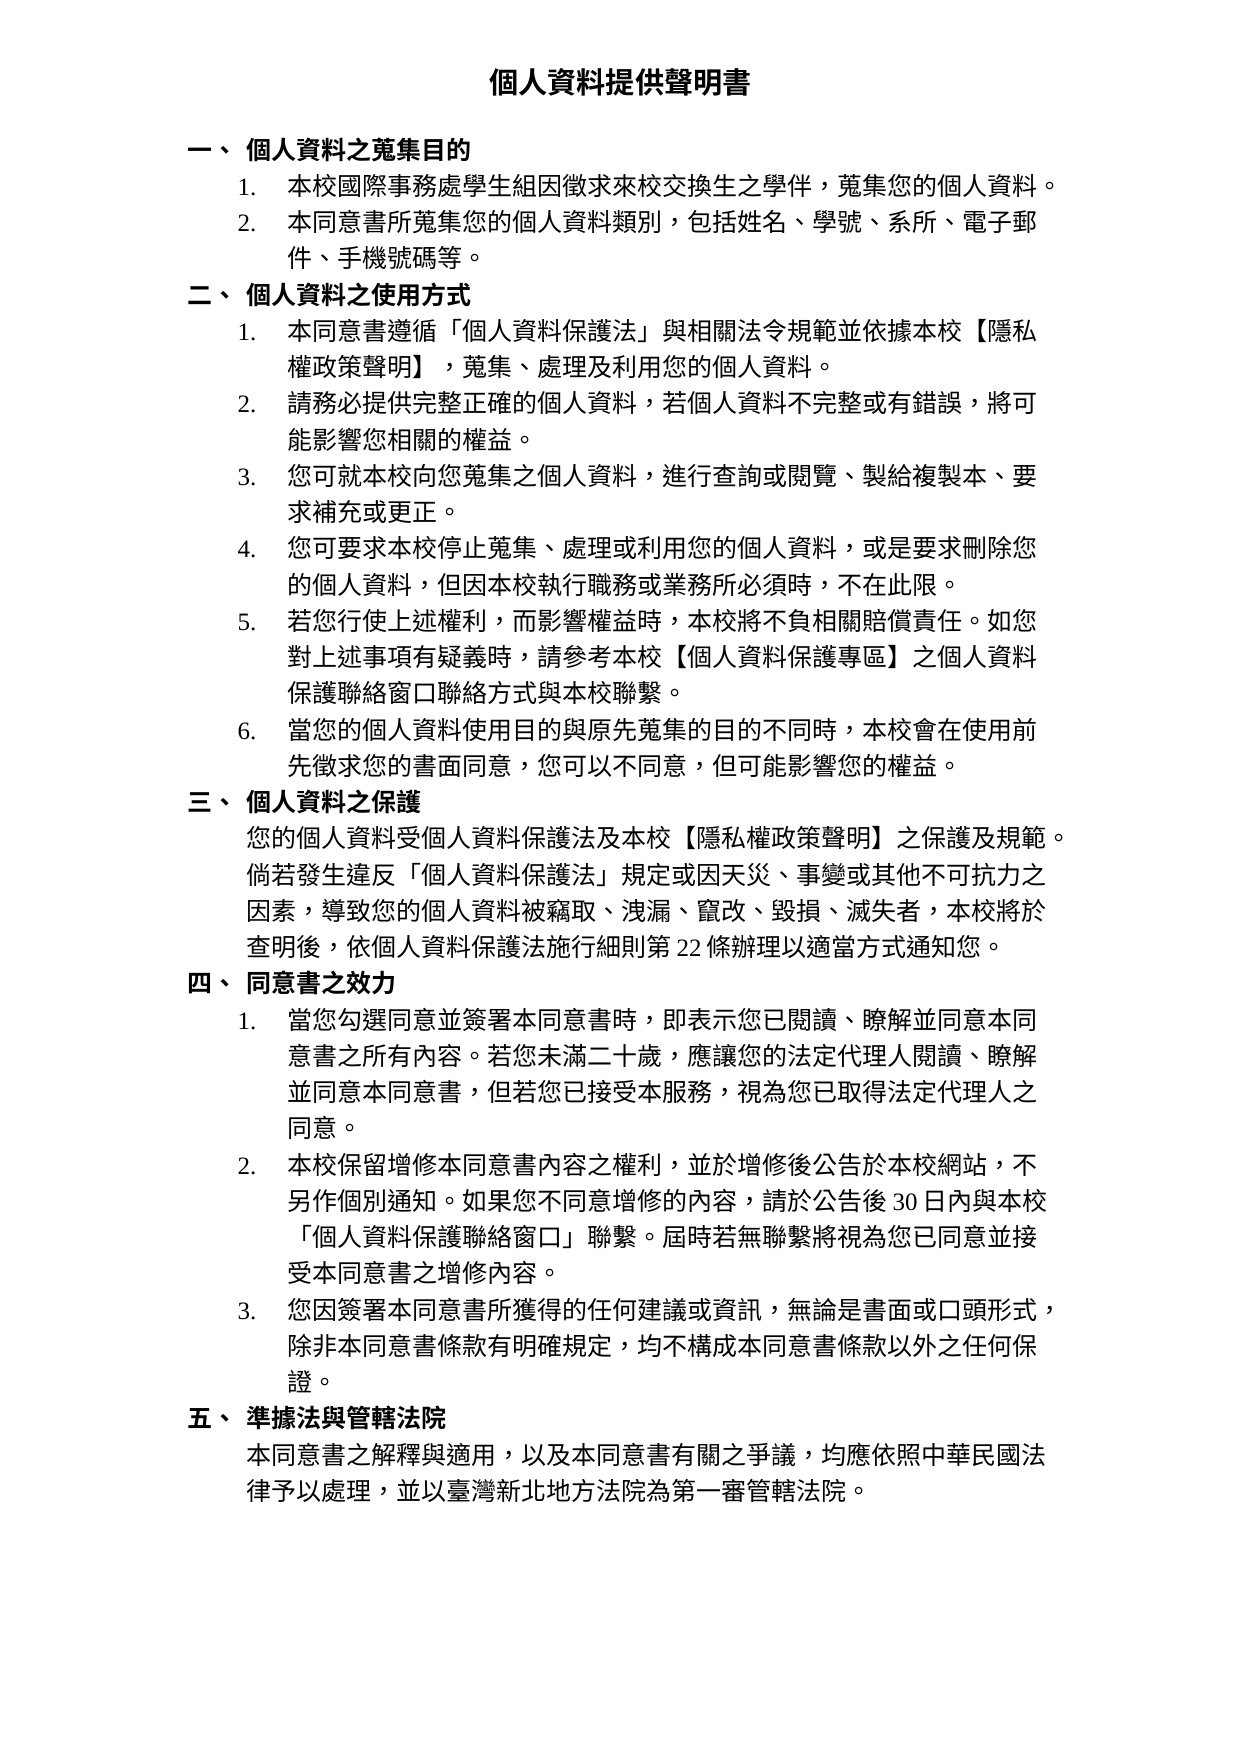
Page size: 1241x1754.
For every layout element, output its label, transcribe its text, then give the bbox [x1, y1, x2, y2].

text 本同意書之解釋與適用，以及本同意書有關之爭議，均應依照中華民國法律予以處理，並以臺灣新北地方法院為第一審管轄法院。 [246, 1435, 1053, 1508]
list 請務必提供完整正確的個人資料，若個人資料不完整或有錯誤，將可能影響您相關的權益。 [237, 384, 1053, 456]
list 個人資料之保護 [187, 783, 1053, 819]
text 您的個人資料受個人資料保護法及本校【隱私權政策聲明】之保護及規範。倘若發生違反「個人資料保護法」規定或因天災、事變或其他不可抗力之因素，導致您的個人資料被竊取、洩漏、竄改、毀損、滅失者，本校將於查明後，依個人資料保護法施行細則第22條辦理以適當方式通知您。 [246, 819, 1053, 964]
list 同意書之效力 [187, 964, 1053, 1000]
list 本同意書遵循「個人資料保護法」與相關法令規範並依據本校【隱私權政策聲明】，蒐集、處理及利用您的個人資料。 [237, 311, 1053, 384]
list 本同意書所蒐集您的個人資料類別，包括姓名、學號、系所、電子郵件、手機號碼等。 [237, 203, 1053, 275]
text 個人資料提供聲明書 [187, 59, 1053, 101]
list 您可就本校向您蒐集之個人資料，進行查詢或閱覽、製給複製本、要求補充或更正。 [237, 456, 1053, 529]
list 當您的個人資料使用目的與原先蒐集的目的不同時，本校會在使用前先徵求您的書面同意，您可以不同意，但可能影響您的權益。 [237, 710, 1053, 783]
list 個人資料之使用方式 [187, 275, 1053, 311]
list 準據法與管轄法院 [187, 1399, 1053, 1435]
list 您可要求本校停止蒐集、處理或利用您的個人資料，或是要求刪除您的個人資料，但因本校執行職務或業務所必須時，不在此限。 [237, 529, 1053, 601]
list 您因簽署本同意書所獲得的任何建議或資訊，無論是書面或口頭形式，除非本同意書條款有明確規定，均不構成本同意書條款以外之任何保證。 [237, 1290, 1053, 1399]
list 本校國際事務處學生組因徵求來校交換生之學伴，蒐集您的個人資料。 [237, 166, 1053, 203]
list 本校保留增修本同意書內容之權利，並於增修後公告於本校網站，不另作個別通知。如果您不同意增修的內容，請於公告後30日內與本校「個人資料保護聯絡窗口」聯繫。屆時若無聯繫將視為您已同意並接受本同意書之增修內容。 [237, 1145, 1053, 1290]
list 若您行使上述權利，而影響權益時，本校將不負相關賠償責任。如您對上述事項有疑義時，請參考本校【個人資料保護專區】之個人資料保護聯絡窗口聯絡方式與本校聯繫。 [237, 601, 1053, 710]
list 個人資料之蒐集目的 [187, 130, 1053, 166]
list 當您勾選同意並簽署本同意書時，即表示您已閱讀、瞭解並同意本同意書之所有內容。若您未滿二十歲，應讓您的法定代理人閱讀、瞭解並同意本同意書，但若您已接受本服務，視為您已取得法定代理人之同意。 [237, 1000, 1053, 1145]
